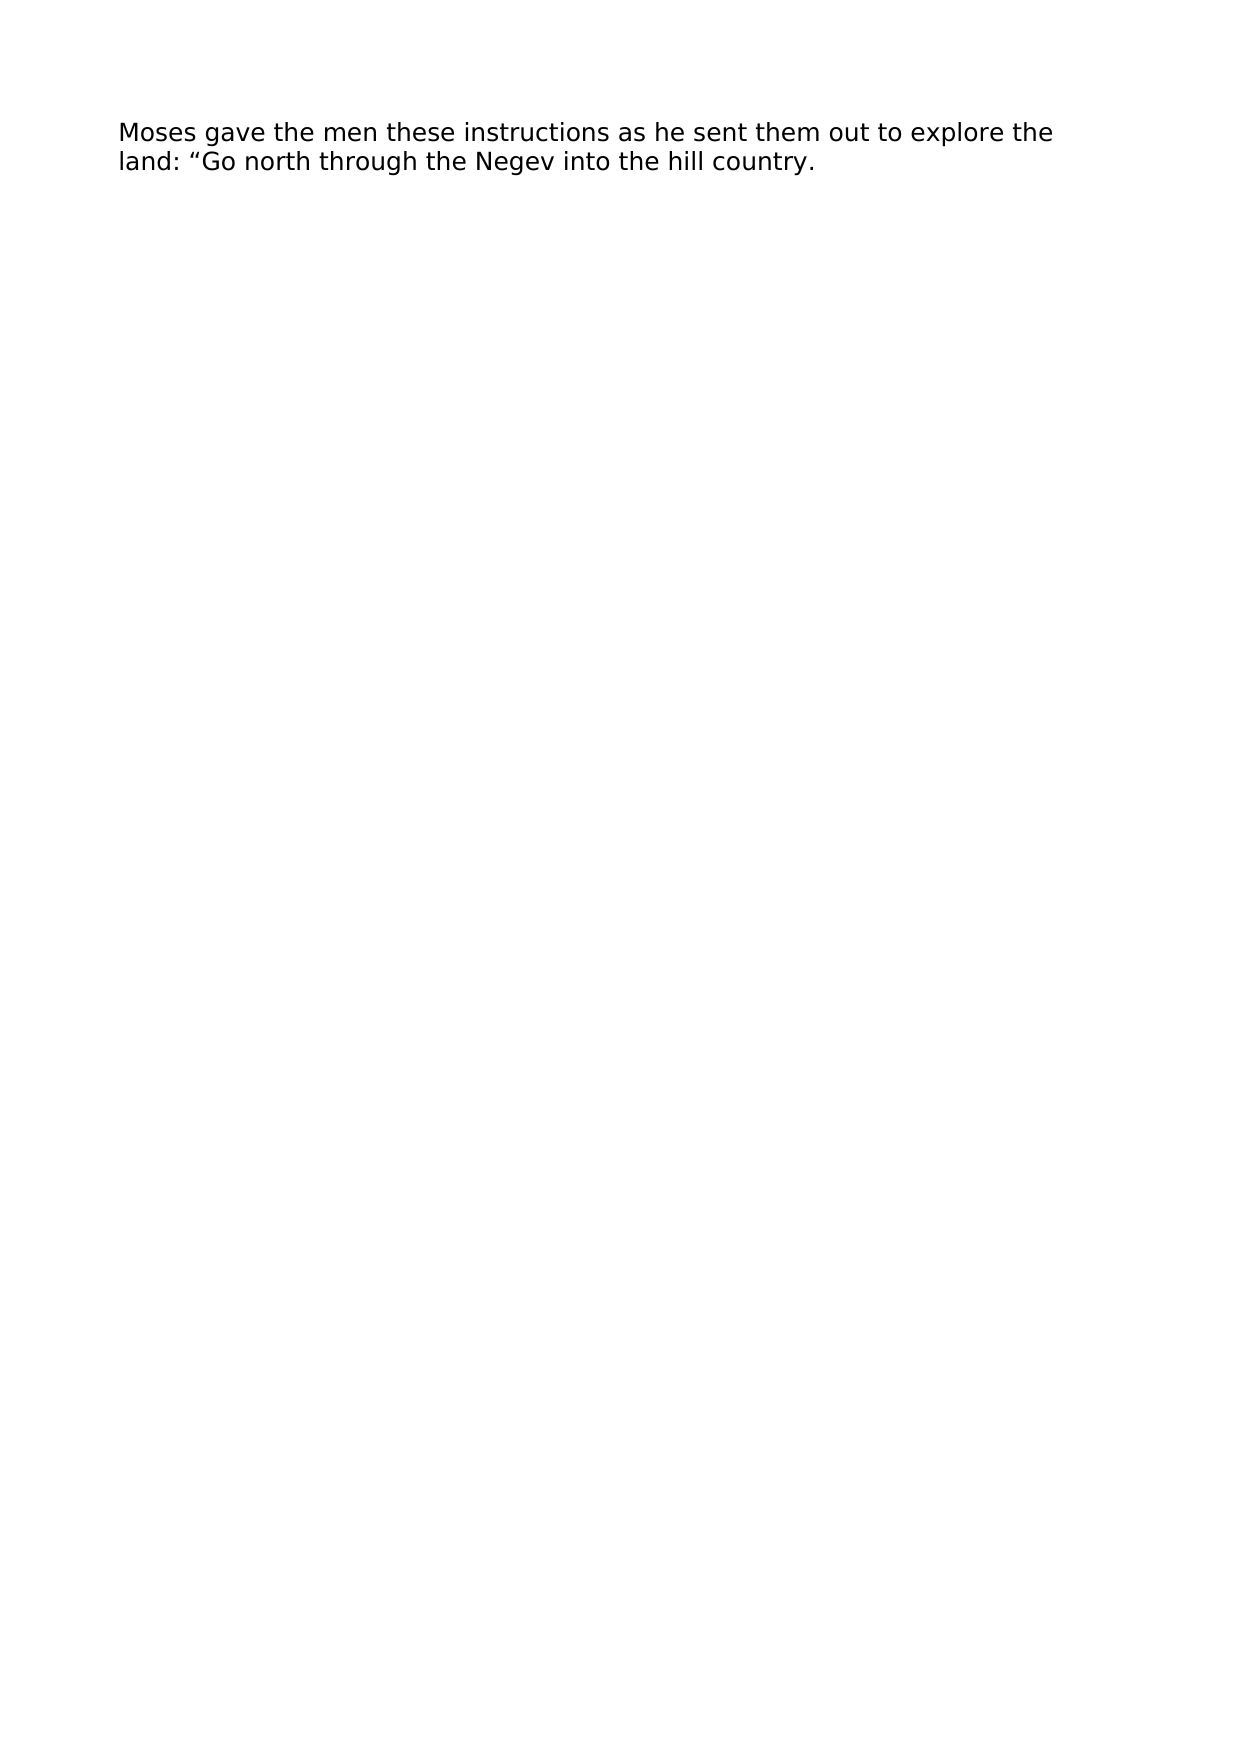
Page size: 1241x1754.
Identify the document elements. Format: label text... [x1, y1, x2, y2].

text Moses gave the men these instructions as he sent them out to explore the land: “Go north through the Negev into the hill country. [118, 118, 1122, 176]
